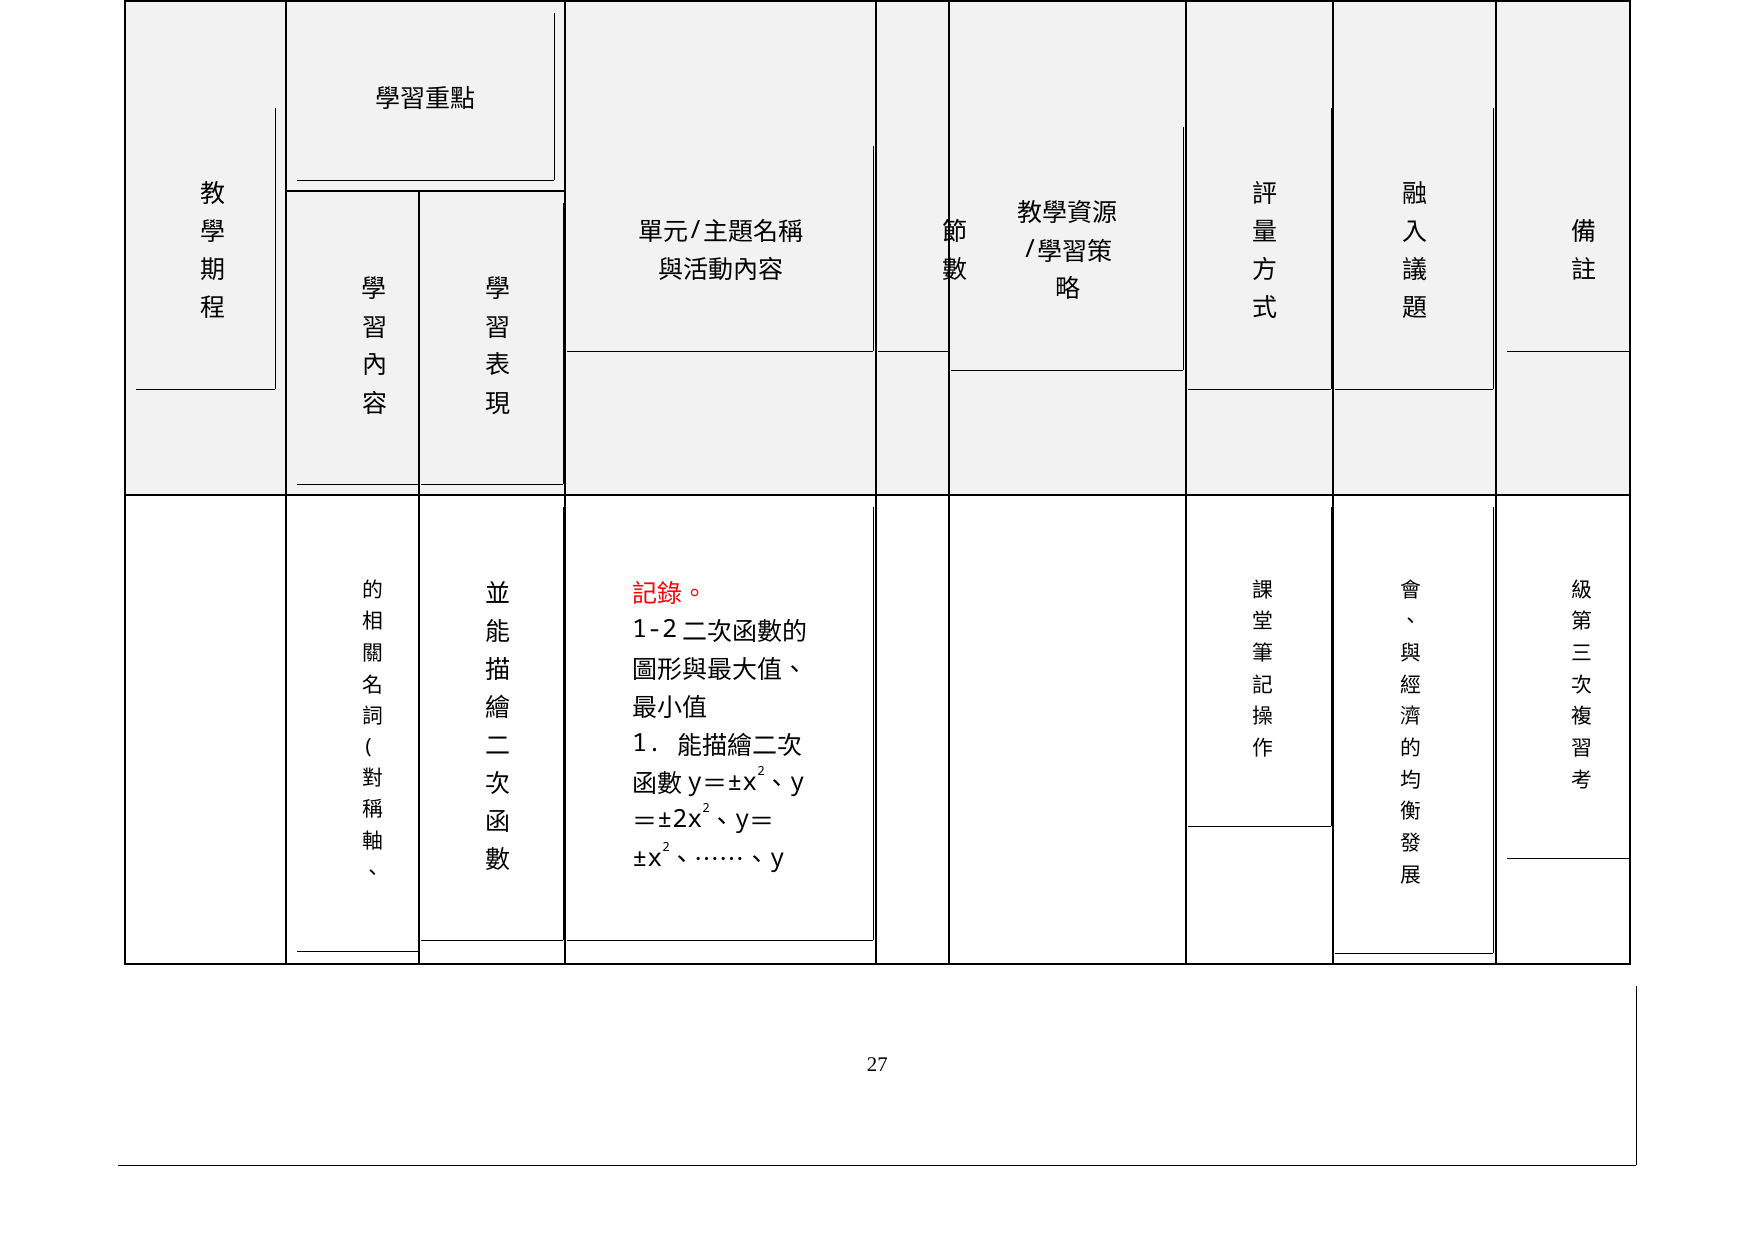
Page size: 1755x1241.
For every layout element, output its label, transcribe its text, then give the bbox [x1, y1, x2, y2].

table_header 節數 [877, 2, 948, 494]
table_cell 平面類： 1.學習單 2.備課用書 3.南一課本後附件 數位類： 1.教學光碟 2.備課資源光碟 [950, 496, 1185, 963]
table_cell 4 [877, 496, 948, 963]
table_header 評量方式 [1187, 2, 1332, 494]
table_header 教學資源/學習策略 [950, 2, 1185, 494]
table_cell 級第三次複習考 [1497, 496, 1629, 963]
table_cell 會、與經濟的均衡發展 [1334, 496, 1495, 963]
table_header 單元/主題名稱與活動內容 [566, 2, 875, 494]
table_cell 學習表現 [420, 192, 564, 494]
table_header 融入議題 [1334, 2, 1495, 494]
table_cell 1-1基本二次函數圖形 1.透過正方形邊長與面積的對應關係，理解二次函數的定義。 2.能判斷某函數是否為二次函數。 3.能以描點的方式在直角坐標平面上描繪二次函數的圖形。 4.利用GGB軟體設定函數值，觀察圖形變化並記錄。 1-2二次函數的圖形與最大值、最小值 1. 能描繪二次函數y＝±x2、y＝±2x2、y＝±x2、⋯⋯、y＝ax2(a≠0)的圖形，並察覺圖形是以y軸(或x＝0)為對稱軸的線對稱圖形，最高點或最低點坐標為(0 , 0)。 [566, 496, 875, 963]
table_header 學習重點 [287, 2, 564, 190]
table_cell [126, 496, 285, 963]
table_cell 課堂筆記操作 [1187, 496, 1332, 963]
table_cell 並能描繪二次函數 [420, 496, 564, 963]
table_cell 學習內容 [287, 192, 418, 494]
table_cell 的相關名詞(對稱軸、 [287, 496, 418, 963]
table_header 備註 [1497, 2, 1629, 494]
table_header 教學期程 [126, 2, 285, 494]
